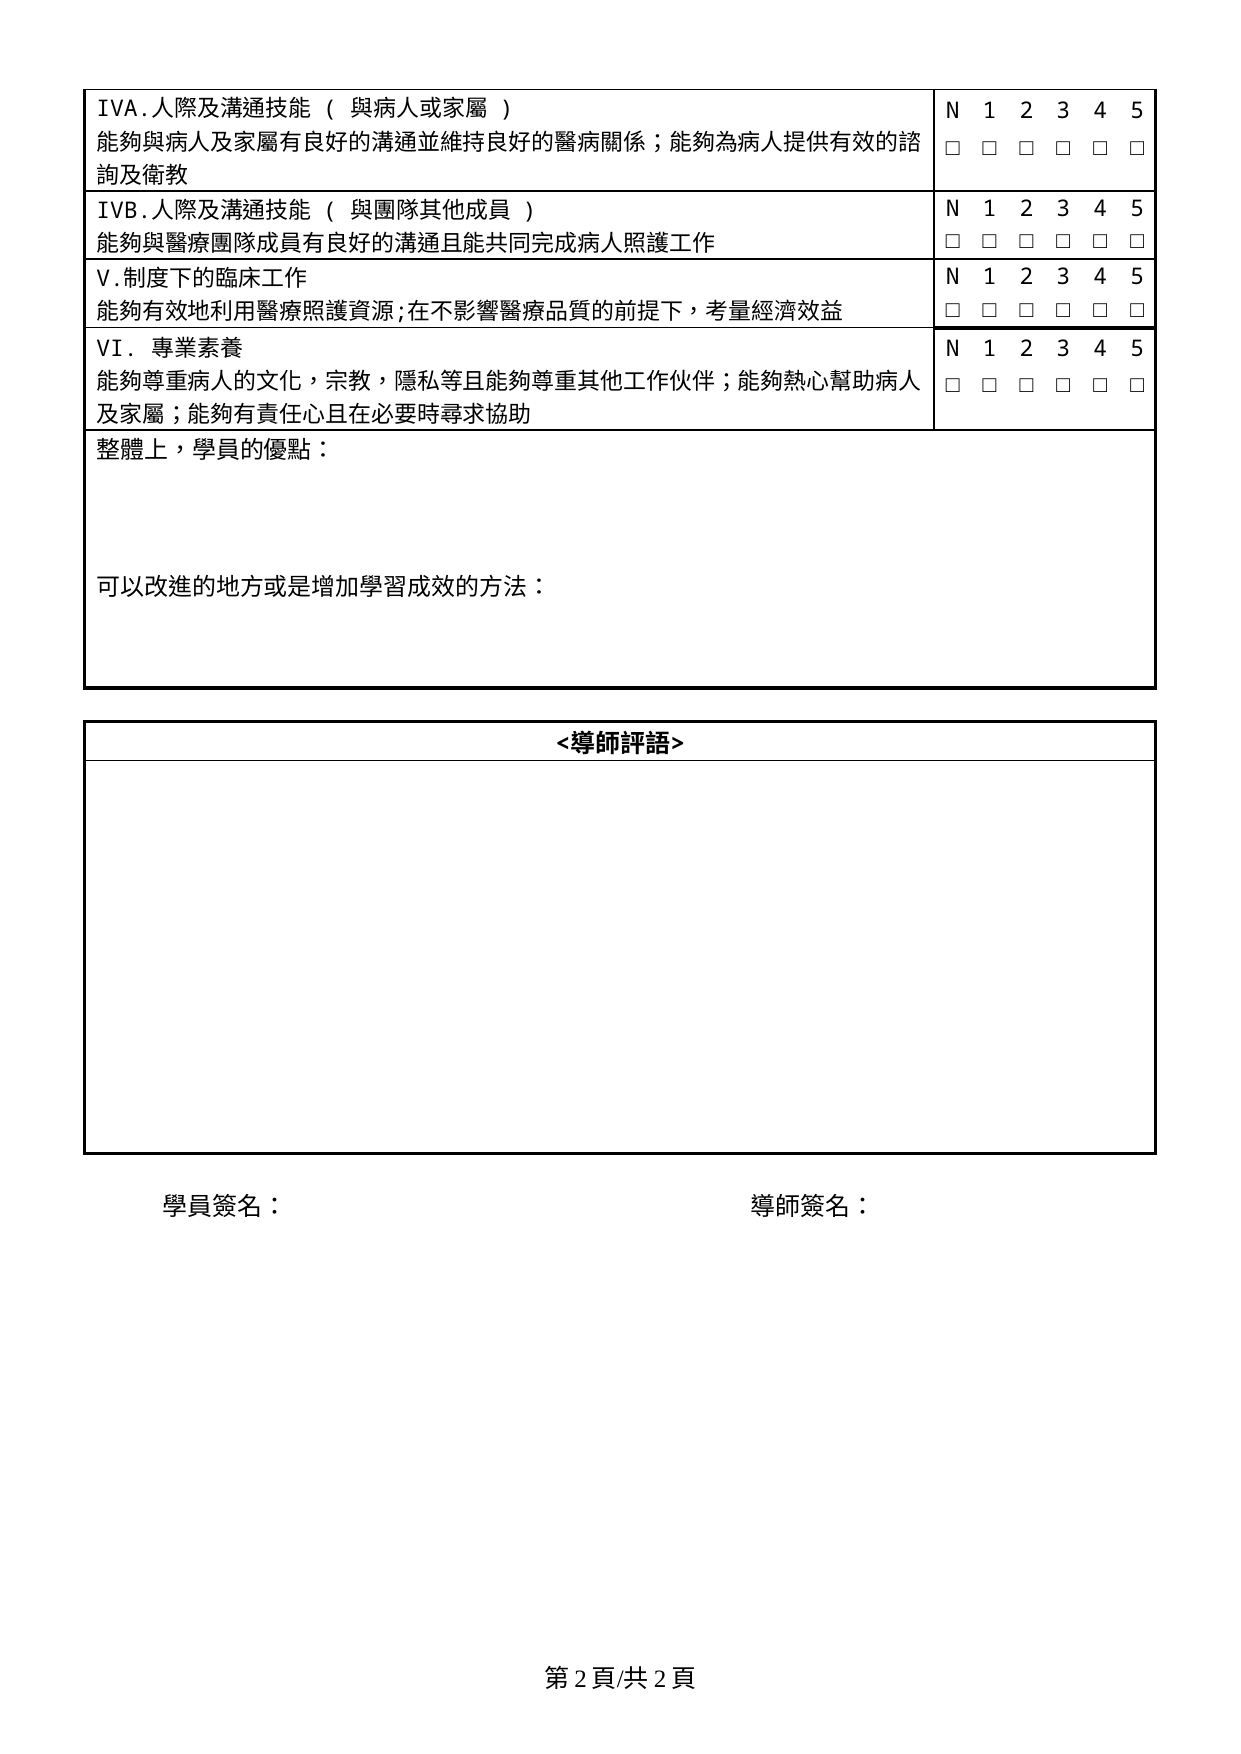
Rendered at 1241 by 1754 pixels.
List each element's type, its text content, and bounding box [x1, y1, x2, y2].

table_cell 3 [1045, 90, 1082, 129]
table_cell 4 [1082, 192, 1118, 223]
table_cell □ [1119, 291, 1154, 326]
table_cell 3 [1045, 260, 1082, 291]
table_cell □ [1008, 367, 1045, 429]
table_cell □ [935, 223, 971, 258]
table_cell 2 [1008, 192, 1045, 223]
table_cell V.制度下的臨床工作 能夠有效地利用醫療照護資源;在不影響醫療品質的前提下，考量經濟效益 [86, 260, 933, 326]
table_cell 3 [1045, 192, 1082, 223]
table_cell □ [1045, 129, 1082, 190]
table_cell [86, 761, 1154, 1152]
table_cell □ [1082, 367, 1118, 429]
table_cell 3 [1045, 330, 1082, 367]
table_cell N [935, 90, 971, 129]
table_cell □ [971, 223, 1008, 258]
table_cell 2 [1008, 330, 1045, 367]
table_cell 5 [1119, 260, 1154, 291]
table_cell □ [1008, 291, 1045, 326]
table_cell 5 [1119, 90, 1154, 129]
table_cell N [935, 260, 971, 291]
table_cell □ [971, 291, 1008, 326]
table_cell 4 [1082, 260, 1118, 291]
table_cell □ [1082, 291, 1118, 326]
table_cell 5 [1119, 330, 1154, 367]
table_cell □ [1082, 129, 1118, 190]
table_cell 2 [1008, 260, 1045, 291]
table_cell N [935, 192, 971, 223]
table_cell N [935, 330, 971, 367]
table_cell 5 [1119, 192, 1154, 223]
table_cell VI. 專業素養 能夠尊重病人的文化，宗教，隱私等且能夠尊重其他工作伙伴；能夠熱心幫助病人及家屬；能夠有責任心且在必要時尋求協助 [86, 328, 933, 429]
table_cell □ [935, 129, 971, 190]
table_cell □ [971, 367, 1008, 429]
table_cell □ [1119, 223, 1154, 258]
table_cell 1 [971, 330, 1008, 367]
table_cell 4 [1082, 330, 1118, 367]
table_cell 整體上，學員的優點： 可以改進的地方或是增加學習成效的方法： [86, 431, 1154, 686]
table_cell □ [1045, 223, 1082, 258]
table_cell 4 [1082, 90, 1118, 129]
table_cell □ [971, 129, 1008, 190]
table_cell □ [1045, 291, 1082, 326]
table_cell 2 [1008, 90, 1045, 129]
table_cell □ [1119, 129, 1154, 190]
table_cell □ [1008, 129, 1045, 190]
table_cell 1 [971, 260, 1008, 291]
table_cell □ [1045, 367, 1082, 429]
table_cell IVA.人際及溝通技能 ( 與病人或家屬 ) 能夠與病人及家屬有良好的溝通並維持良好的醫病關係；能夠為病人提供有效的諮詢及衛教 [86, 90, 933, 190]
table_cell □ [1082, 223, 1118, 258]
table_cell 1 [971, 90, 1008, 129]
table_cell IVB.人際及溝通技能 ( 與團隊其他成員 ) 能夠與醫療團隊成員有良好的溝通且能共同完成病人照護工作 [86, 192, 933, 258]
text 學員簽名： 導師簽名： [162, 1186, 1152, 1222]
table_cell 1 [971, 192, 1008, 223]
table_cell □ [1119, 367, 1154, 429]
table_cell □ [1008, 223, 1045, 258]
table_cell □ [935, 367, 971, 429]
table_header <導師評語> [86, 723, 1154, 759]
table_cell □ [935, 291, 971, 326]
